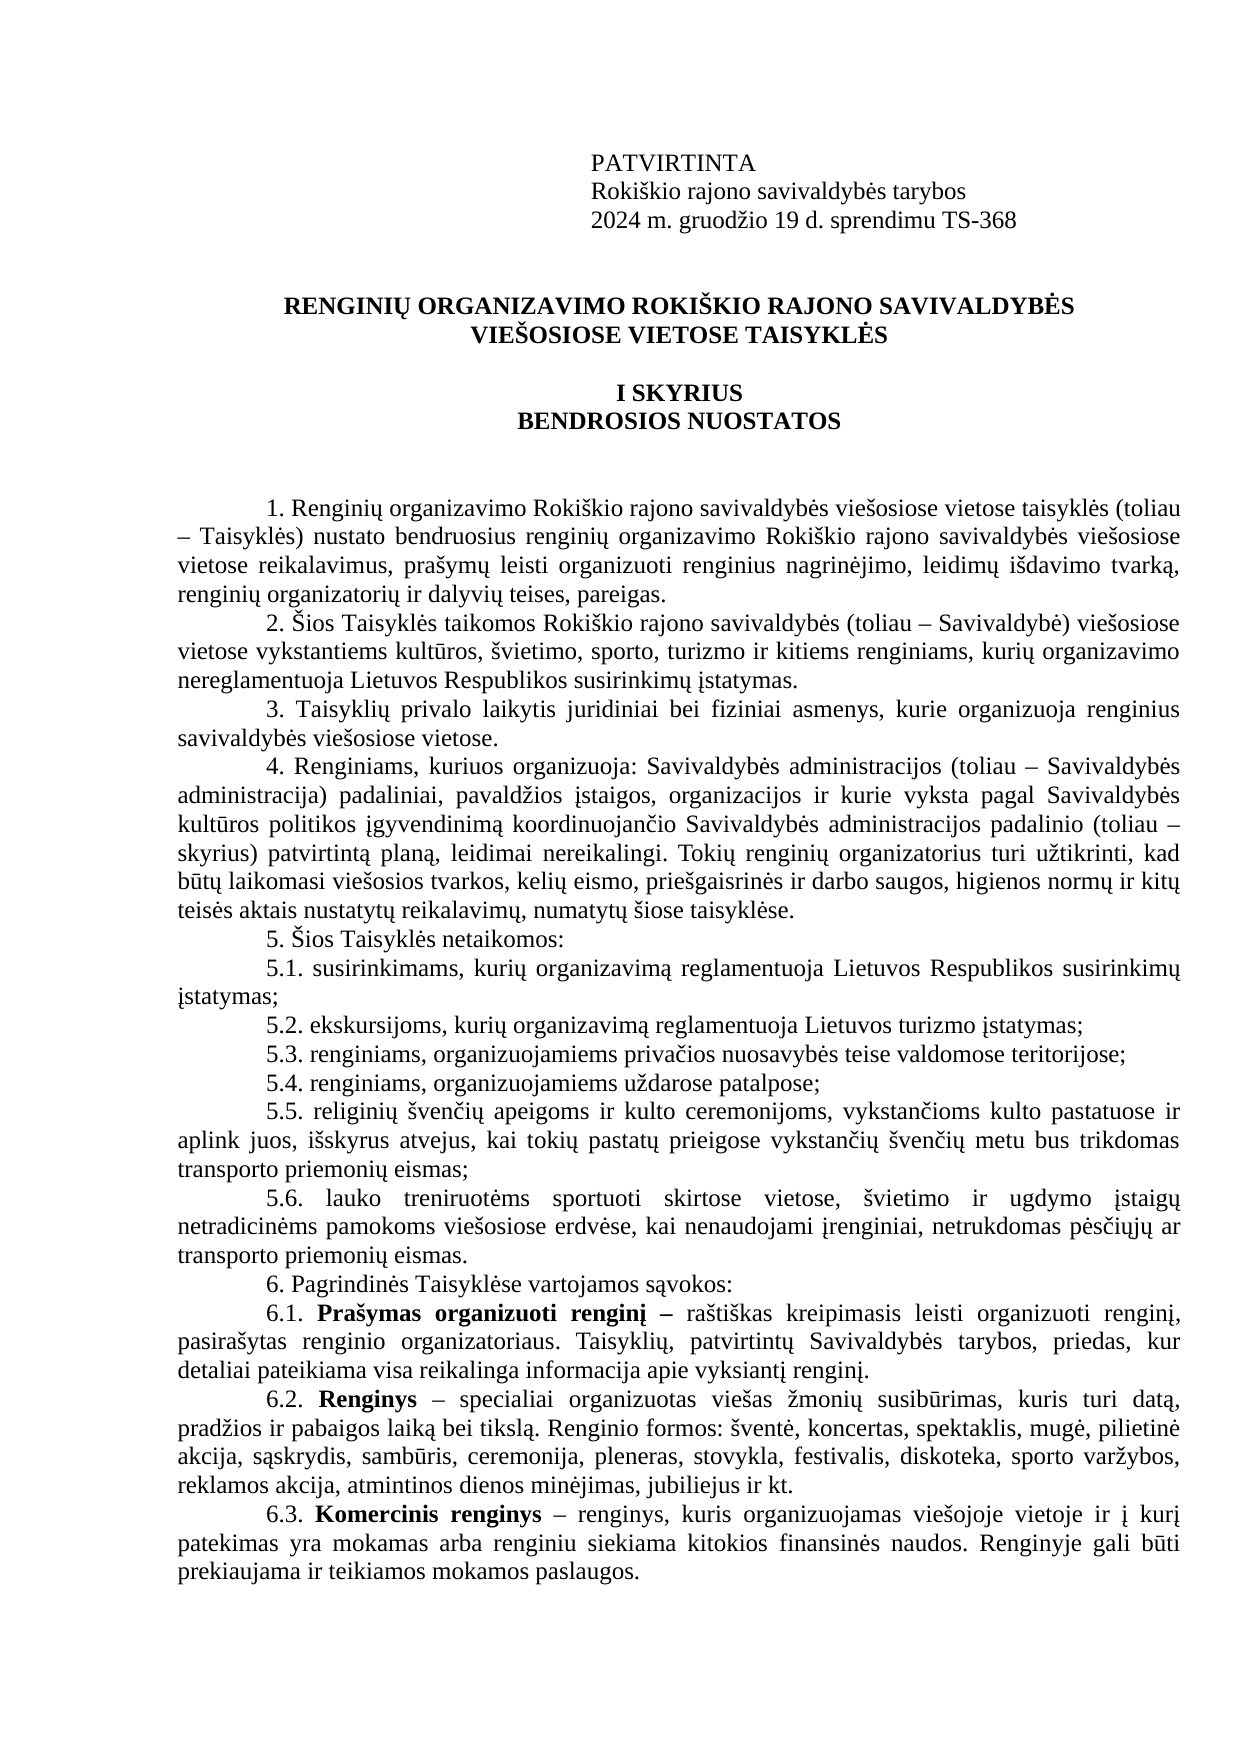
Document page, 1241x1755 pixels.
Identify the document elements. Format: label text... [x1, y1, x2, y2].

text 1. Renginių organizavimo Rokiškio rajono savivaldybės viešosiose vietose taisyklės (toliau – Taisyklės) nustato bendruosius renginių organizavimo Rokiškio rajono savivaldybės viešosiose vietose reikalavimus, prašymų leisti organizuoti renginius nagrinėjimo, leidimų išdavimo tvarką, renginių organizatorių ir dalyvių teises, pareigas. [177, 493, 1181, 608]
text 5.6. lauko treniruotėms sportuoti skirtose vietose, švietimo ir ugdymo įstaigų netradicinėms pamokoms viešosiose erdvėse, kai nenaudojami įrenginiai, netrukdomas pėsčiųjų ar transporto priemonių eismas. [177, 1183, 1181, 1269]
text I SKYRIUS [177, 378, 1181, 406]
text 6.3. Komercinis renginys – renginys, kuris organizuojamas viešojoje vietoje ir į kurį patekimas yra mokamas arba renginiu siekiama kitokios finansinės naudos. Renginyje gali būti prekiaujama ir teikiamos mokamos paslaugos. [177, 1499, 1181, 1585]
text 6.2. Renginys – specialiai organizuotas viešas žmonių susibūrimas, kuris turi datą, pradžios ir pabaigos laiką bei tikslą. Renginio formos: šventė, koncertas, spektaklis, mugė, pilietinė akcija, sąskrydis, sambūris, ceremonija, pleneras, stovykla, festivalis, diskoteka, sporto varžybos, reklamos akcija, atmintinos dienos minėjimas, jubiliejus ir kt. [177, 1384, 1181, 1499]
text 6.1. Prašymas organizuoti renginį – raštiškas kreipimasis leisti organizuoti renginį, pasirašytas renginio organizatoriaus. Taisyklių, patvirtintų Savivaldybės tarybos, priedas, kur detaliai pateikiama visa reikalinga informacija apie vyksiantį renginį. [177, 1298, 1181, 1384]
text 5.2. ekskursijoms, kurių organizavimą reglamentuoja Lietuvos turizmo įstatymas; [177, 1010, 1181, 1039]
text 5. Šios Taisyklės netaikomos: [177, 924, 1181, 953]
text 2. Šios Taisyklės taikomos Rokiškio rajono savivaldybės (toliau – Savivaldybė) viešosiose vietose vykstantiems kultūros, švietimo, sporto, turizmo ir kitiems renginiams, kurių organizavimo nereglamentuoja Lietuvos Respublikos susirinkimų įstatymas. [177, 608, 1181, 694]
text 4. Renginiams, kuriuos organizuoja: Savivaldybės administracijos (toliau – Savivaldybės administracija) padaliniai, pavaldžios įstaigos, organizacijos ir kurie vyksta pagal Savivaldybės kultūros politikos įgyvendinimą koordinuojančio Savivaldybės administracijos padalinio (toliau – skyrius) patvirtintą planą, leidimai nereikalingi. Tokių renginių organizatorius turi užtikrinti, kad būtų laikomasi viešosios tvarkos, kelių eismo, priešgaisrinės ir darbo saugos, higienos normų ir kitų teisės aktais nustatytų reikalavimų, numatytų šiose taisyklėse. [177, 751, 1181, 924]
text Rokiškio rajono savivaldybės tarybos [177, 176, 1181, 205]
text PATVIRTINTA [177, 148, 1181, 176]
text 2024 m. gruodžio 19 d. sprendimu TS-368 [177, 205, 1181, 234]
text 5.5. religinių švenčių apeigoms ir kulto ceremonijoms, vykstančioms kulto pastatuose ir aplink juos, išskyrus atvejus, kai tokių pastatų prieigose vykstančių švenčių metu bus trikdomas transporto priemonių eismas; [177, 1096, 1181, 1183]
text 5.1. susirinkimams, kurių organizavimą reglamentuoja Lietuvos Respublikos susirinkimų įstatymas; [177, 953, 1181, 1010]
text 5.3. renginiams, organizuojamiems privačios nuosavybės teise valdomose teritorijose; [177, 1039, 1181, 1068]
text BENDROSIOS NUOSTATOS [177, 406, 1181, 435]
text 5.4. renginiams, organizuojamiems uždarose patalpose; [177, 1068, 1181, 1096]
text 3. Taisyklių privalo laikytis juridiniai bei fiziniai asmenys, kurie organizuoja renginius savivaldybės viešosiose vietose. [177, 694, 1181, 751]
text 6. Pagrindinės Taisyklėse vartojamos sąvokos: [177, 1269, 1181, 1298]
text RENGINIŲ ORGANIZAVIMO ROKIŠKIO RAJONO SAVIVALDYBĖS [177, 291, 1181, 320]
text VIEŠOSIOSE VIETOSE TAISYKLĖS [177, 320, 1181, 349]
